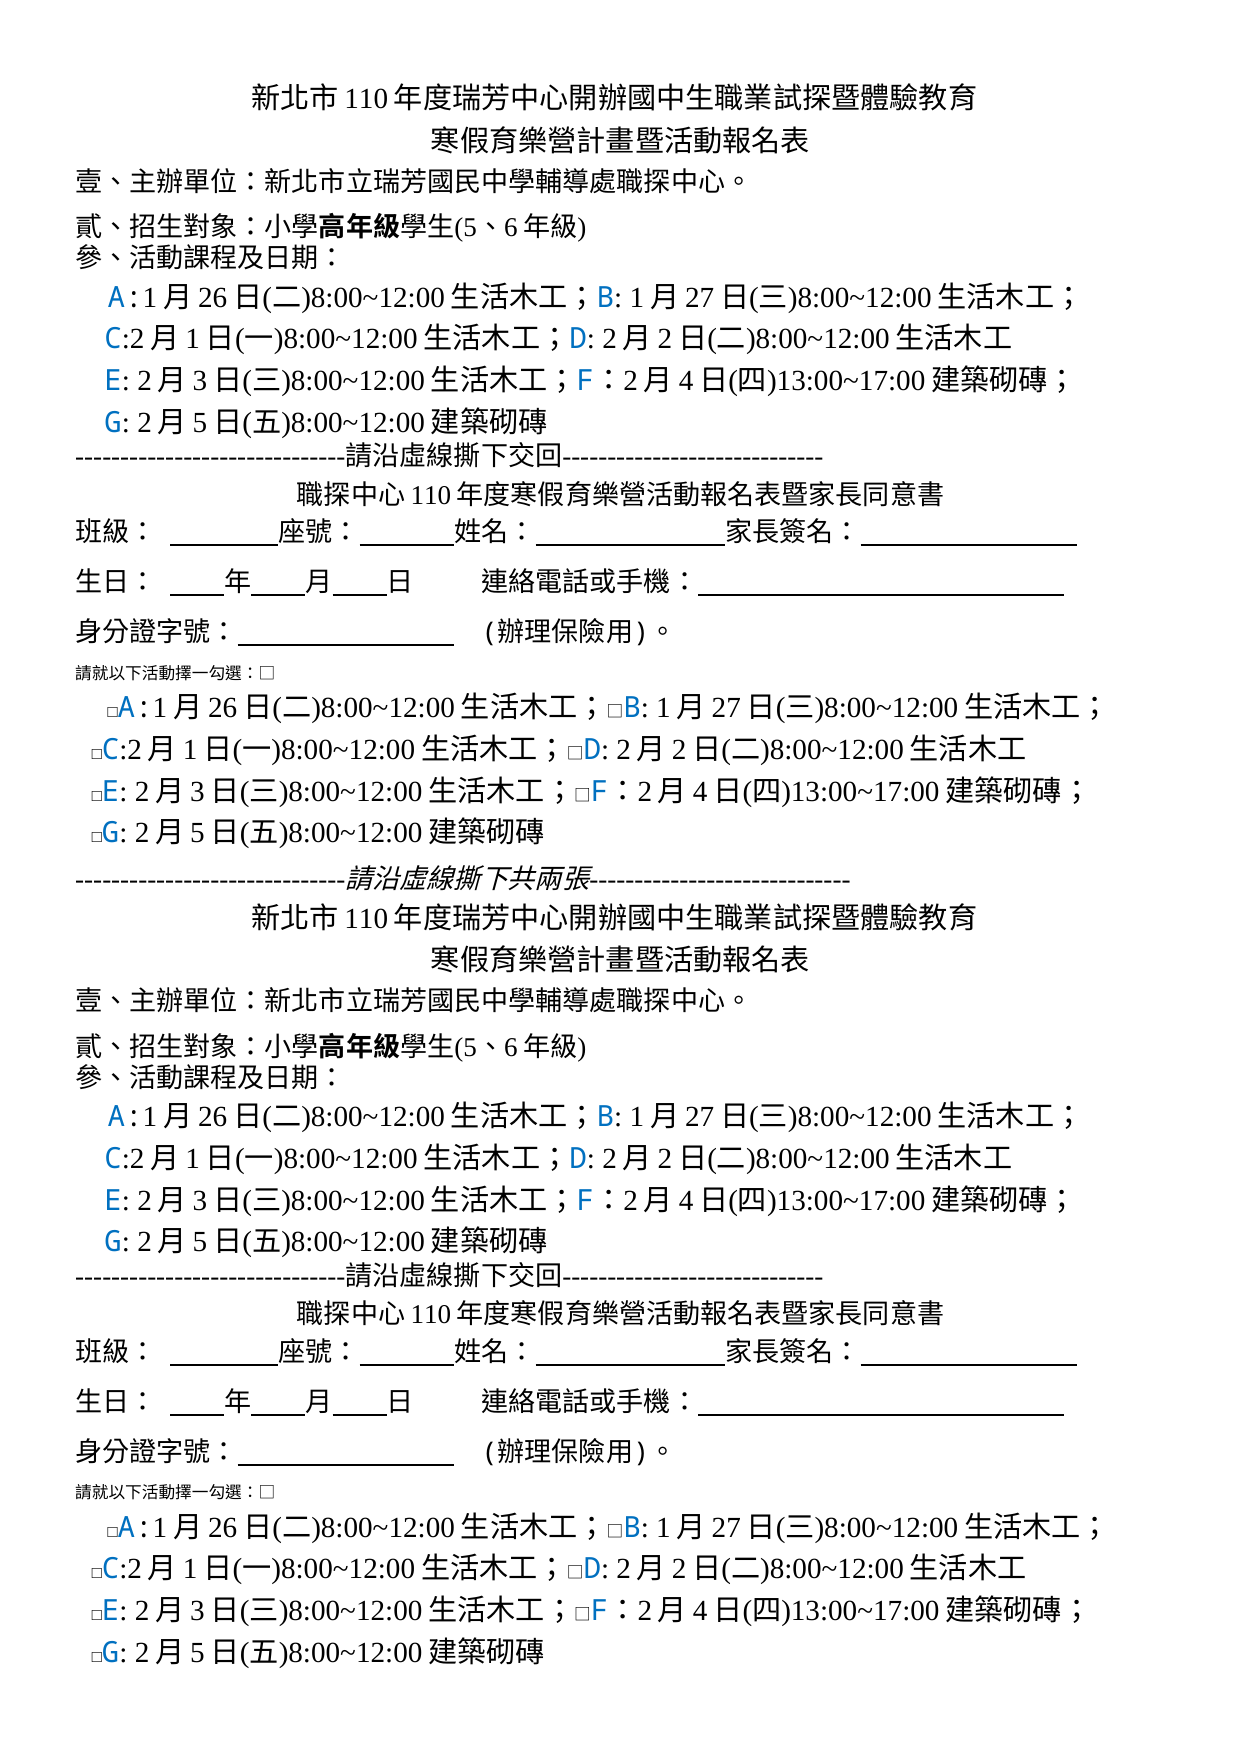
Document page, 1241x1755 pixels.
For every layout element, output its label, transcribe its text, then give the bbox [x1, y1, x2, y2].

text 請就以下活動擇一勾選：□ [75, 659, 1165, 684]
text □A:1月26日(二)8:00~12:00生活木工；□B: 1月27日(三)8:00~12:00生活木工； [75, 684, 1165, 726]
text 職探中心110年度寒假育樂營活動報名表暨家長同意書 [75, 1304, 1165, 1329]
text 請就以下活動擇一勾選：□ [75, 1479, 1165, 1504]
text A:1月26日(二)8:00~12:00生活木工；B: 1月27日(三)8:00~12:00生活木工； [75, 1093, 1165, 1135]
text 班級： 座號： 姓名： 家長簽名： [75, 1341, 1165, 1366]
text 身分證字號： (辦理保險用)。 [75, 1441, 1165, 1466]
text 寒假育樂營計畫暨活動報名表 [87, 117, 1153, 159]
text □C:2月1日(一)8:00~12:00生活木工；□D: 2月2日(二)8:00~12:00生活木工 [75, 1546, 1165, 1587]
text 壹、主辦單位：新北市立瑞芳國民中學輔導處職探中心。 [75, 159, 1153, 199]
text 貳、招生對象：小學高年級學生(5、6年級) [75, 211, 1165, 243]
text C:2月1日(一)8:00~12:00生活木工；D: 2月2日(二)8:00~12:00生活木工 [75, 316, 1165, 357]
text 班級： 座號： 姓名： 家長簽名： [75, 522, 1165, 547]
text 壹、主辦單位：新北市立瑞芳國民中學輔導處職探中心。 [75, 979, 1153, 1018]
text 新北市110年度瑞芳中心開辦國中生職業試探暨體驗教育 [75, 75, 1153, 117]
text E: 2月3日(三)8:00~12:00生活木工；F：2月4日(四)13:00~17:00建築砌磚； [75, 357, 1165, 399]
text □G: 2月5日(五)8:00~12:00建築砌磚 [75, 809, 1165, 851]
text 生日： 年 月 日 連絡電話或手機： [75, 572, 1165, 597]
text C:2月1日(一)8:00~12:00生活木工；D: 2月2日(二)8:00~12:00生活木工 [75, 1135, 1165, 1177]
text 職探中心110年度寒假育樂營活動報名表暨家長同意書 [75, 484, 1165, 509]
text A:1月26日(二)8:00~12:00生活木工；B: 1月27日(三)8:00~12:00生活木工； [75, 274, 1165, 316]
text □C:2月1日(一)8:00~12:00生活木工；□D: 2月2日(二)8:00~12:00生活木工 [75, 726, 1165, 768]
text 貳、招生對象：小學高年級學生(5、6年級) [75, 1031, 1165, 1062]
text 參、活動課程及日期： [75, 1062, 1165, 1093]
text □G: 2月5日(五)8:00~12:00建築砌磚 [75, 1629, 1165, 1671]
text □E: 2月3日(三)8:00~12:00生活木工；□F：2月4日(四)13:00~17:00建築砌磚； [75, 1587, 1165, 1629]
text G: 2月5日(五)8:00~12:00建築砌磚 [75, 399, 1165, 441]
text ------------------------------請沿虛線撕下交回----------------------------- [75, 1260, 1165, 1291]
text 新北市110年度瑞芳中心開辦國中生職業試探暨體驗教育 [75, 895, 1153, 937]
text G: 2月5日(五)8:00~12:00建築砌磚 [75, 1218, 1165, 1260]
text E: 2月3日(三)8:00~12:00生活木工；F：2月4日(四)13:00~17:00建築砌磚； [75, 1177, 1165, 1218]
text 生日： 年 月 日 連絡電話或手機： [75, 1391, 1165, 1416]
text □E: 2月3日(三)8:00~12:00生活木工；□F：2月4日(四)13:00~17:00建築砌磚； [75, 768, 1165, 809]
text 參、活動課程及日期： [75, 243, 1165, 274]
text ------------------------------請沿虛線撕下交回----------------------------- [75, 441, 1165, 472]
text □A:1月26日(二)8:00~12:00生活木工；□B: 1月27日(三)8:00~12:00生活木工； [75, 1504, 1165, 1546]
text ------------------------------請沿虛線撕下共兩張----------------------------- [75, 863, 1165, 895]
text 身分證字號： (辦理保險用)。 [75, 622, 1165, 647]
text 寒假育樂營計畫暨活動報名表 [87, 937, 1153, 979]
